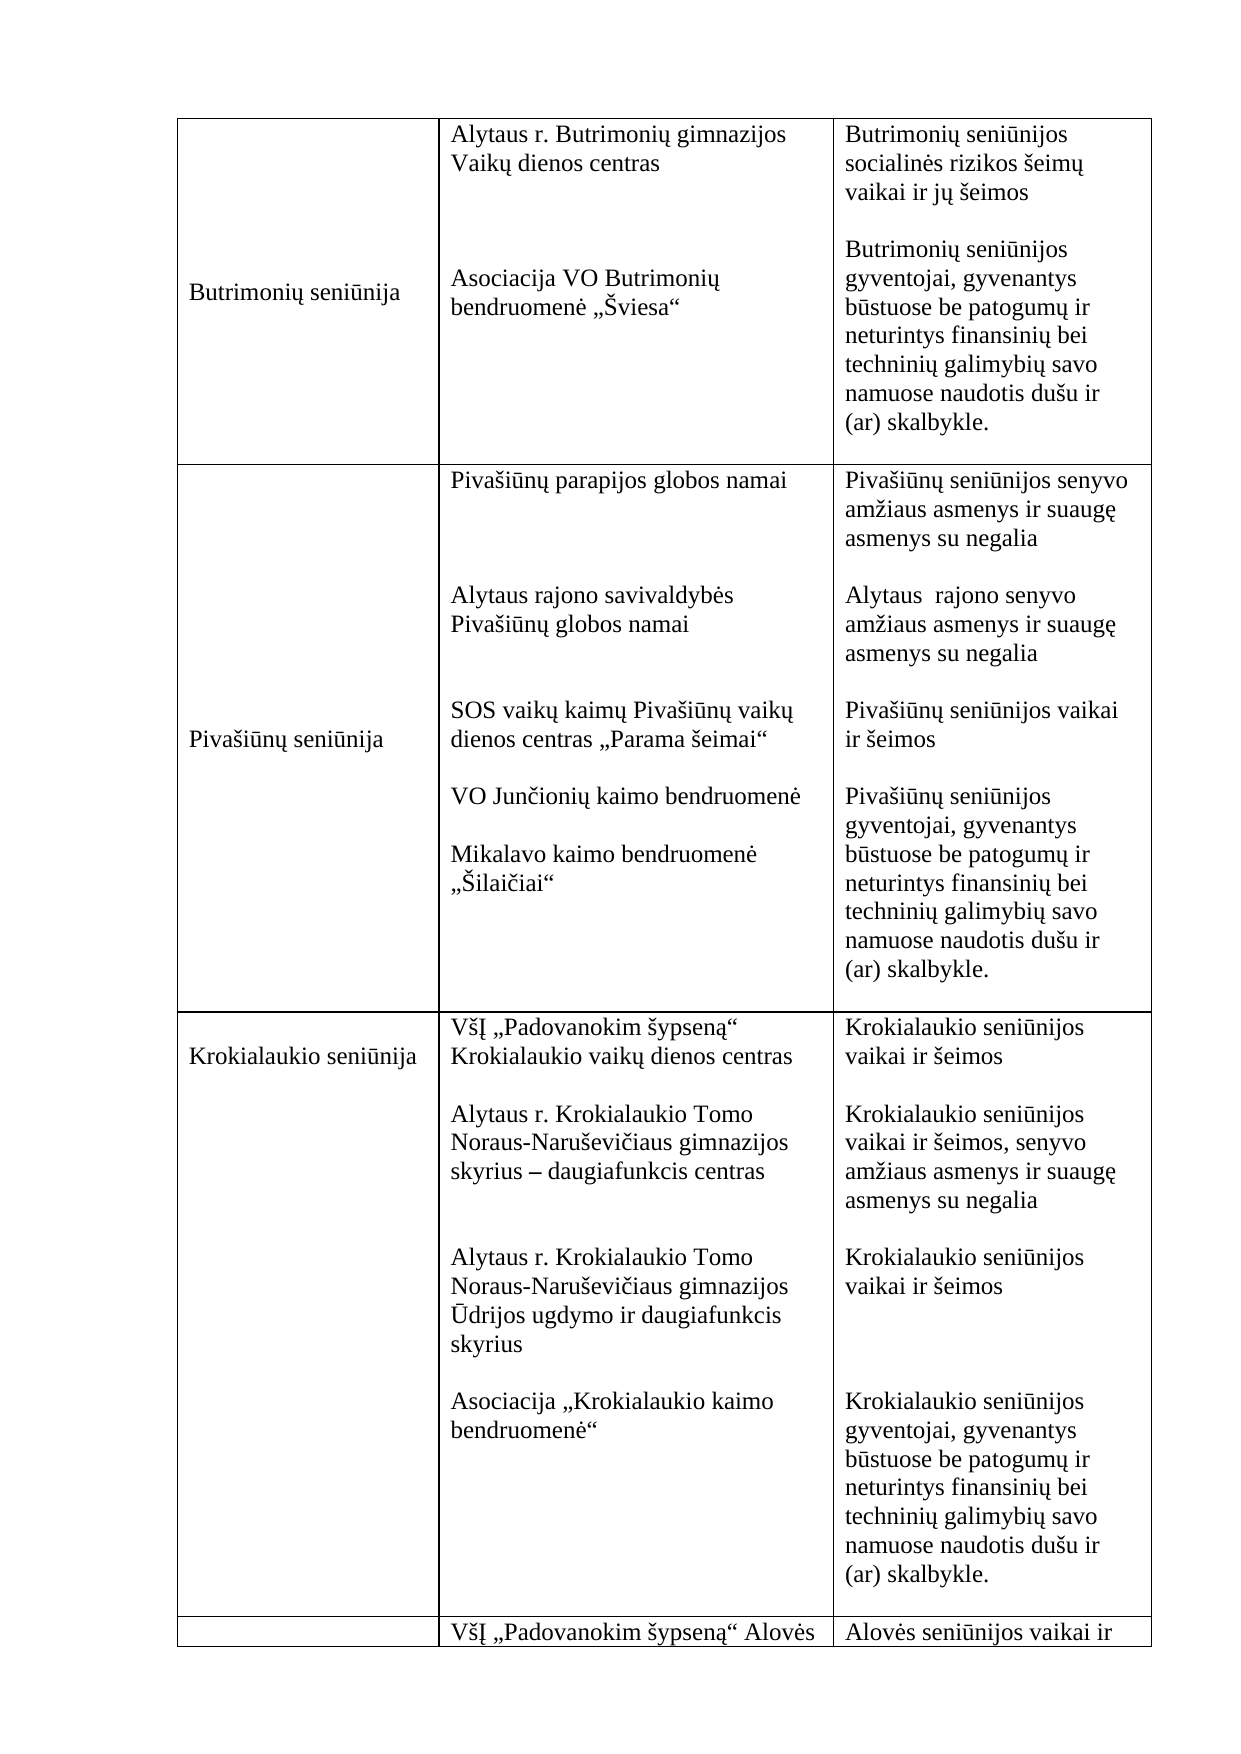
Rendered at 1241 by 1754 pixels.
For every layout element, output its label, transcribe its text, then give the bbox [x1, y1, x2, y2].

table_cell VšĮ „Padovanokim šypseną“ Alovės [440, 1617, 833, 1646]
table_cell Butrimonių seniūnijos socialinės rizikos šeimų vaikai ir jų šeimos Butrimonių seniūnijos gyventojai, gyvenantys būstuose be patogumų ir neturintys finansinių bei techninių galimybių savo namuose naudotis dušu ir (ar) skalbykle. [834, 119, 1151, 464]
table_cell Krokialaukio seniūnijos vaikai ir šeimos Krokialaukio seniūnijos vaikai ir šeimos, senyvo amžiaus asmenys ir suaugę asmenys su negalia Krokialaukio seniūnijos vaikai ir šeimos Krokialaukio seniūnijos gyventojai, gyvenantys būstuose be patogumų ir neturintys finansinių bei techninių galimybių savo namuose naudotis dušu ir (ar) skalbykle. [834, 1013, 1151, 1616]
table_cell Alytaus r. Butrimonių gimnazijos Vaikų dienos centras Asociacija VO Butrimonių bendruomenė „Šviesa“ [440, 119, 833, 464]
table_cell Alovės seniūnijos vaikai ir [834, 1617, 1151, 1646]
table_cell Pivašiūnų seniūnijos senyvo amžiaus asmenys ir suaugę asmenys su negalia Alytaus rajono senyvo amžiaus asmenys ir suaugę asmenys su negalia Pivašiūnų seniūnijos vaikai ir šeimos Pivašiūnų seniūnijos gyventojai, gyvenantys būstuose be patogumų ir neturintys finansinių bei techninių galimybių savo namuose naudotis dušu ir (ar) skalbykle. [834, 465, 1151, 1011]
table_cell VšĮ „Padovanokim šypseną“ Krokialaukio vaikų dienos centras Alytaus r. Krokialaukio Tomo Noraus-Naruševičiaus gimnazijos skyrius – daugiafunkcis centras Alytaus r. Krokialaukio Tomo Noraus-Naruševičiaus gimnazijos Ūdrijos ugdymo ir daugiafunkcis skyrius Asociacija „Krokialaukio kaimo bendruomenė“ [440, 1013, 833, 1616]
table_cell [178, 1617, 438, 1646]
table_cell Pivašiūnų parapijos globos namai Alytaus rajono savivaldybės Pivašiūnų globos namai SOS vaikų kaimų Pivašiūnų vaikų dienos centras „Parama šeimai“ VO Junčionių kaimo bendruomenė Mikalavo kaimo bendruomenė „Šilaičiai“ [440, 465, 833, 1011]
table_cell Pivašiūnų seniūnija [178, 465, 438, 1011]
table_cell Krokialaukio seniūnija [178, 1013, 438, 1616]
table_cell Butrimonių seniūnija [178, 119, 438, 464]
